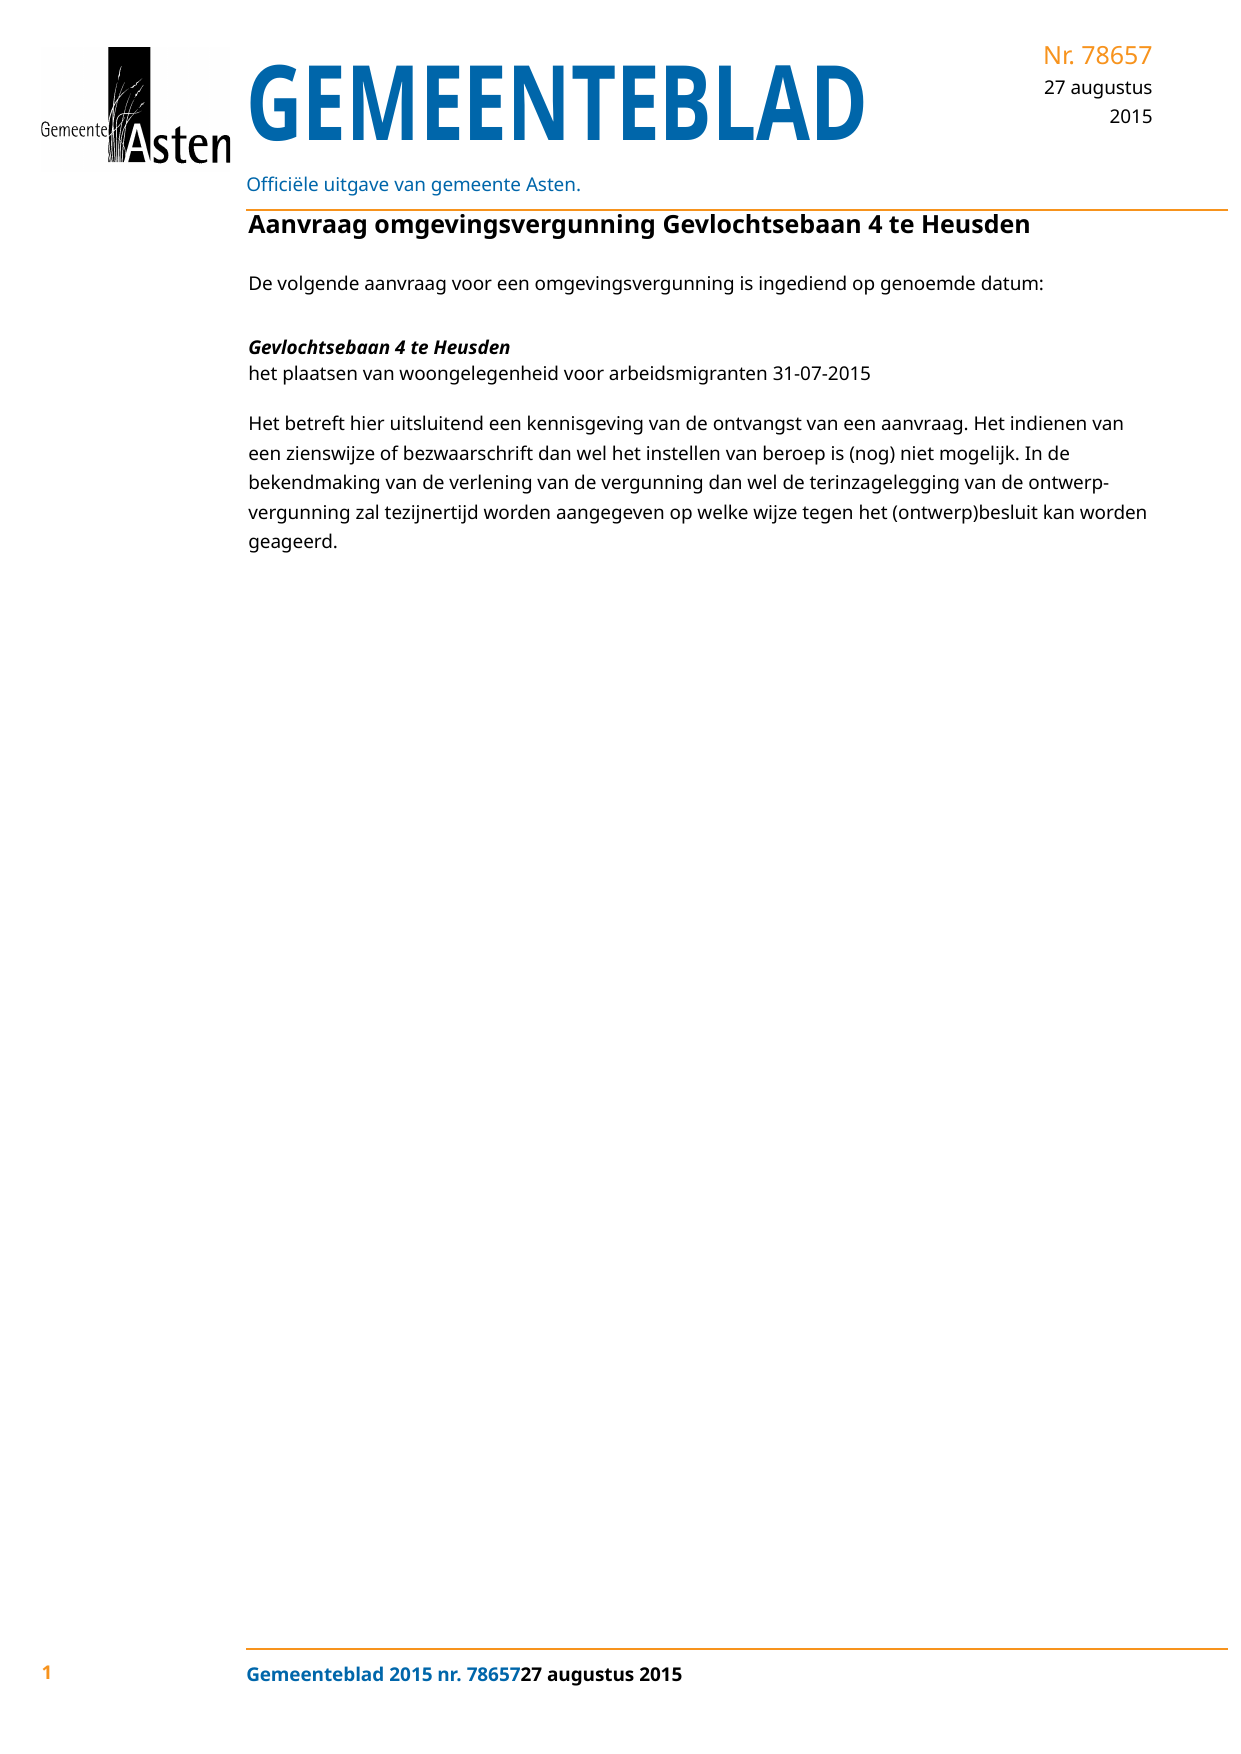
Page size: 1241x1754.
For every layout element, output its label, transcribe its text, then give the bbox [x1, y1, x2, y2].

text Gevlochtsebaan 4 te Heusden [248, 334, 1152, 360]
text het plaatsen van woongelegenheid voor arbeidsmigranten 31-07-2015 [248, 360, 1152, 386]
text Het betreft hier uitsluitend een kennisgeving van de ontvangst van een aanvraag. Het indienen van een zienswijze of bezwaarschrift dan wel het instellen van beroep is (nog) niet mogelijk. In de bekendmaking van de verlening van de vergunning dan wel de terinzagelegging van de ontwerp-vergunning zal tezijnertijd worden aangegeven op welke wijze tegen het (ontwerp)besluit kan worden geageerd. [248, 410, 1152, 554]
text De volgende aanvraag voor een omgevingsvergunning is ingediend op genoemde datum: [248, 270, 1152, 296]
text Aanvraag omgevingsvergunning Gevlochtsebaan 4 te Heusden [248, 211, 1152, 241]
picture [41, 47, 231, 172]
